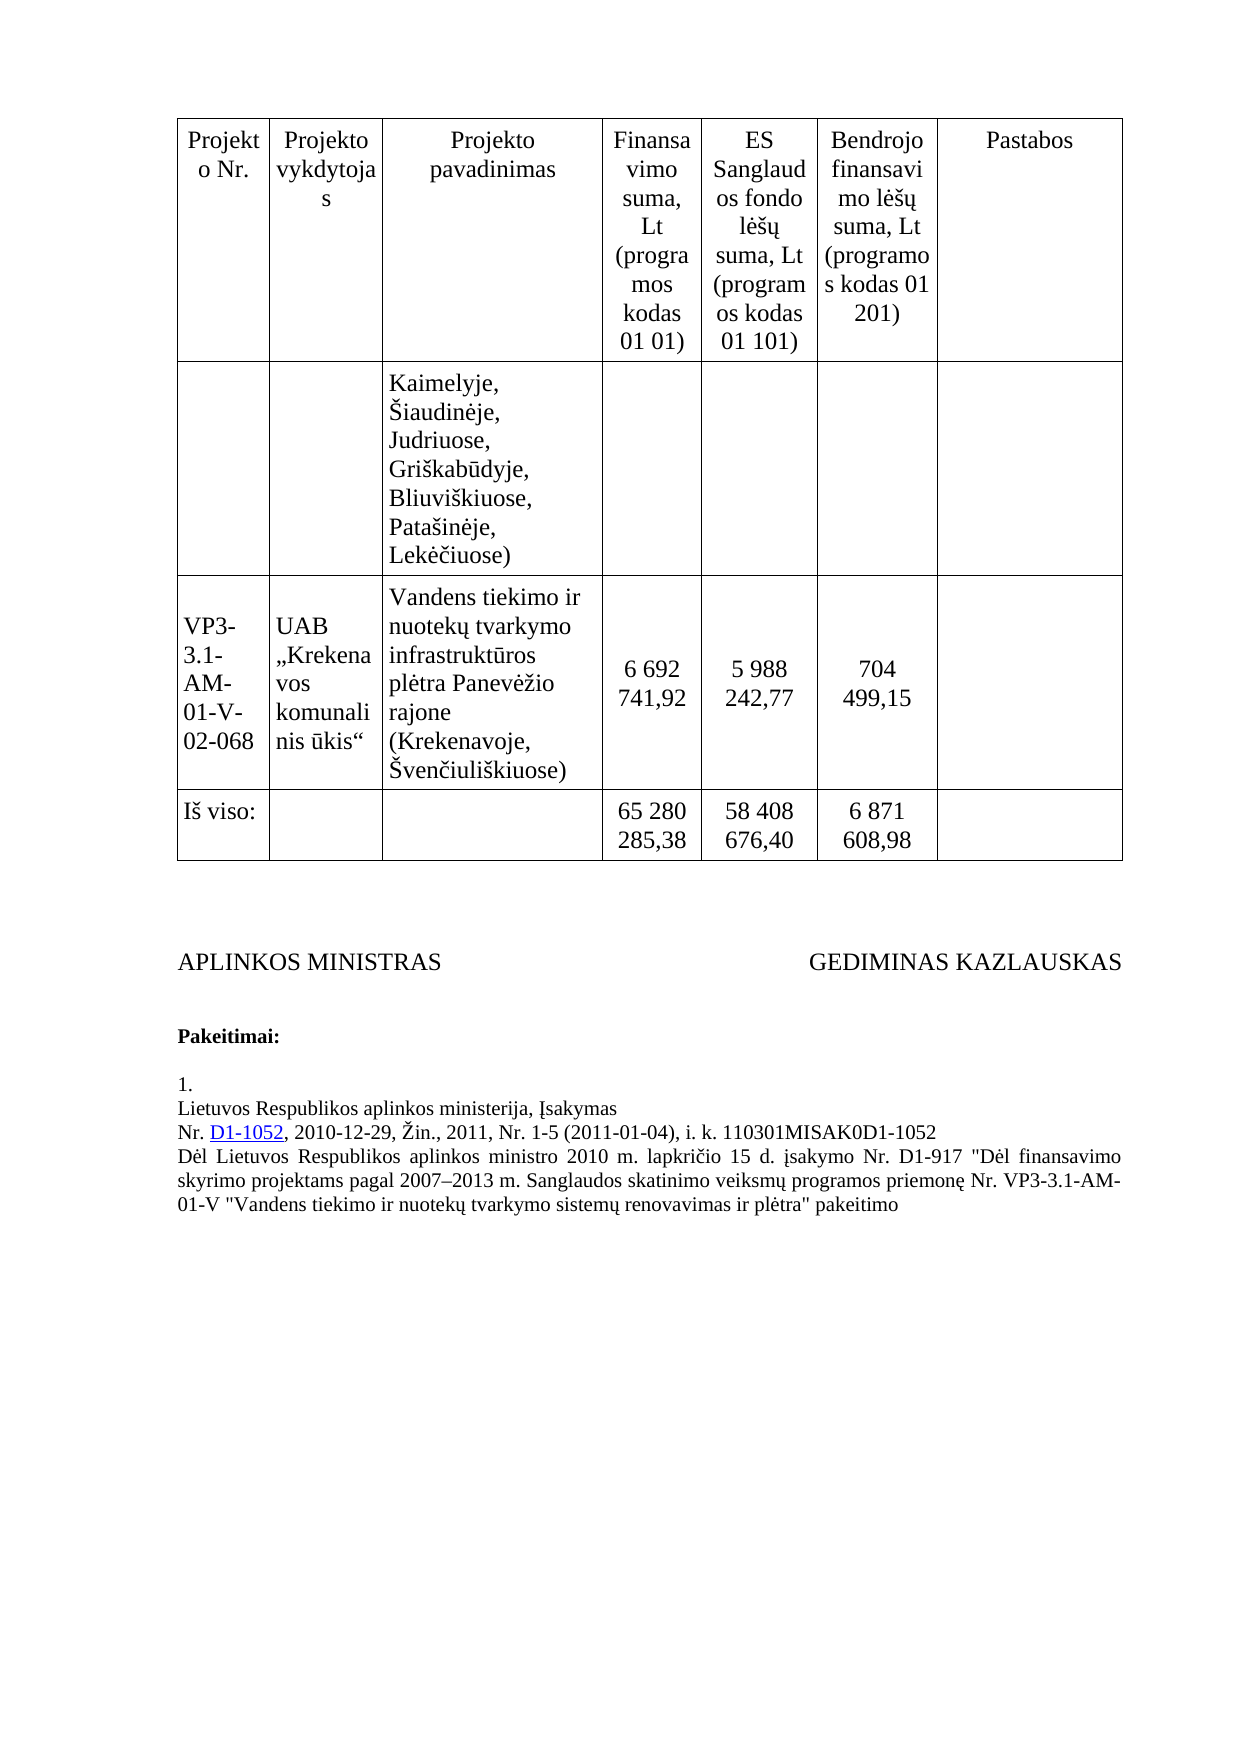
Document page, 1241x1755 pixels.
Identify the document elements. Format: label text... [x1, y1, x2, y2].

table_cell 65 280 285,38 [603, 790, 701, 860]
table_cell Vandens tiekimo ir nuotekų tvarkymo infrastruktūros plėtra Panevėžio rajone (Krekenavoje, Švenčiuliškiuose) [383, 576, 602, 789]
table_header Projekto pavadinimas [383, 119, 602, 361]
table_header Pastabos [938, 119, 1122, 361]
table_cell VP3-3.1-AM-01-V-02-068 [178, 576, 269, 789]
table_cell [818, 362, 937, 575]
table_cell 6 692 741,92 [603, 576, 701, 789]
table_cell [270, 790, 382, 860]
table_header Finansavimo suma, Lt (programos kodas 01 01) [603, 119, 701, 361]
table_cell 58 408 676,40 [702, 790, 817, 860]
table_cell [938, 362, 1122, 575]
text 1. [177, 1072, 1122, 1096]
text Aplinkos ministras Gediminas Kazlauskas [177, 947, 1122, 976]
table_cell [938, 790, 1122, 860]
text Dėl Lietuvos Respublikos aplinkos ministro 2010 m. lapkričio 15 d. įsakymo Nr. D1-917 "Dėl finansavimo skyrimo projektams pagal 2007–2013 m. Sanglaudos skatinimo veiksmų programos priemonę Nr. VP3-3.1-AM-01-V "Vandens tiekimo ir nuotekų tvarkymo sistemų renovavimas ir plėtra" pakeitimo [177, 1144, 1122, 1216]
table_header Projekto vykdytojas [270, 119, 382, 361]
table_cell [603, 362, 701, 575]
table_header Projekto Nr. [178, 119, 269, 361]
table_cell [702, 362, 817, 575]
table_cell 704 499,15 [818, 576, 937, 789]
table_cell Kaimelyje, Šiaudinėje, Judriuose, Griškabūdyje, Bliuviškiuose, Patašinėje, Lekėčiuose) [383, 362, 602, 575]
table_cell Iš viso: [178, 790, 269, 860]
table_cell [270, 362, 382, 575]
table_cell UAB „Krekenavos komunalinis ūkis“ [270, 576, 382, 789]
text Nr. D1-1052, 2010-12-29, Žin., 2011, Nr. 1-5 (2011-01-04), i. k. 110301MISAK0D1-1052 [177, 1120, 1122, 1144]
table_cell [178, 362, 269, 575]
text Pakeitimai: [177, 1024, 1122, 1048]
table_cell [938, 576, 1122, 789]
table_header Bendrojo finansavimo lėšų suma, Lt (programos kodas 01 201) [818, 119, 937, 361]
table_cell 5 988 242,77 [702, 576, 817, 789]
table_cell 6 871 608,98 [818, 790, 937, 860]
table_header ES Sanglaudos fondo lėšų suma, Lt (programos kodas 01 101) [702, 119, 817, 361]
text Lietuvos Respublikos aplinkos ministerija, Įsakymas [177, 1096, 1122, 1120]
table_cell [383, 790, 602, 860]
